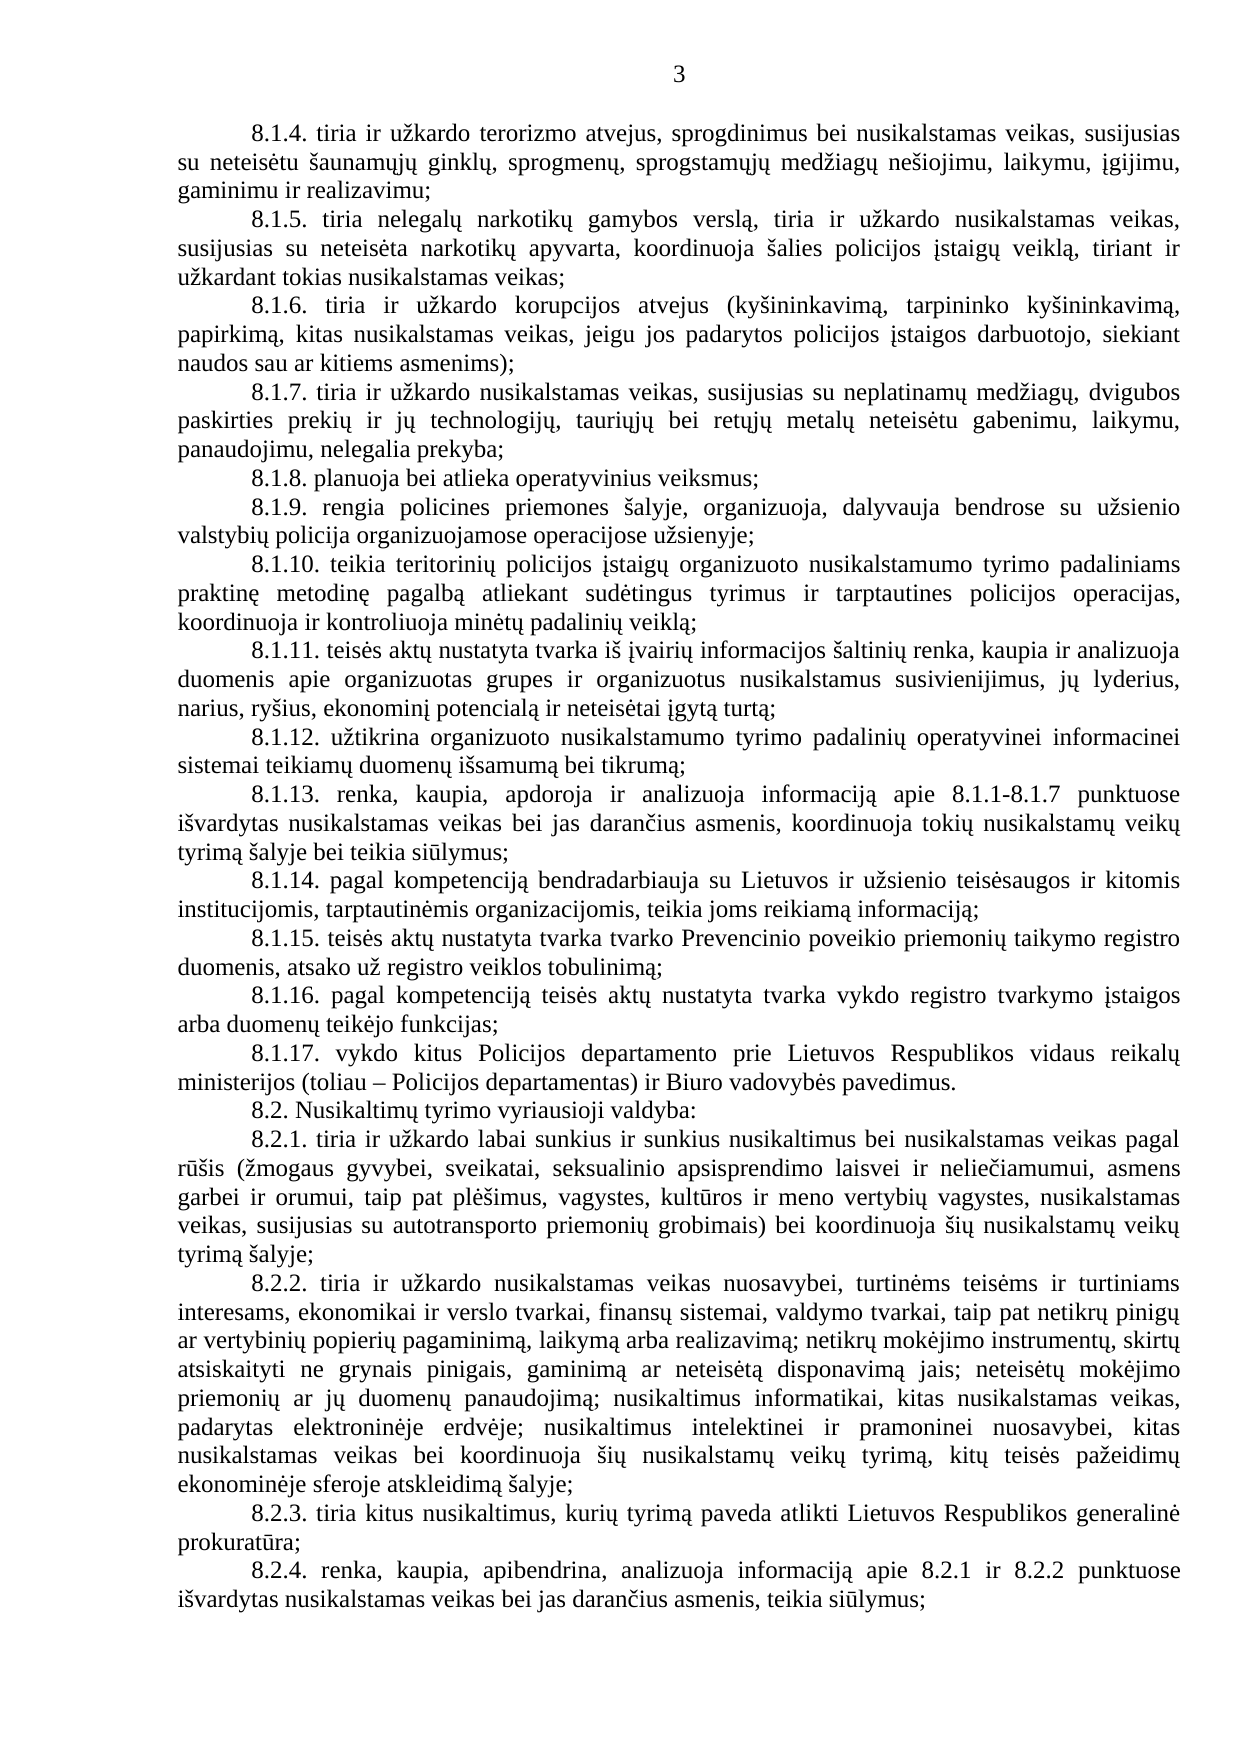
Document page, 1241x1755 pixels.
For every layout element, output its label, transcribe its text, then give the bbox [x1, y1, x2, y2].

text 8.1.10. teikia teritorinių policijos įstaigų organizuoto nusikalstamumo tyrimo padaliniams praktinę metodinę pagalbą atliekant sudėtingus tyrimus ir tarptautines policijos operacijas, koordinuoja ir kontroliuoja minėtų padalinių veiklą; [177, 549, 1181, 636]
text 8.1.11. teisės aktų nustatyta tvarka iš įvairių informacijos šaltinių renka, kaupia ir analizuoja duomenis apie organizuotas grupes ir organizuotus nusikalstamus susivienijimus, jų lyderius, narius, ryšius, ekonominį potencialą ir neteisėtai įgytą turtą; [177, 636, 1181, 722]
text 8.1.9. rengia policines priemones šalyje, organizuoja, dalyvauja bendrose su užsienio valstybių policija organizuojamose operacijose užsienyje; [177, 492, 1181, 549]
text 8.1.13. renka, kaupia, apdoroja ir analizuoja informaciją apie 8.1.1-8.1.7 punktuose išvardytas nusikalstamas veikas bei jas darančius asmenis, koordinuoja tokių nusikalstamų veikų tyrimą šalyje bei teikia siūlymus; [177, 779, 1181, 866]
text 8.1.14. pagal kompetenciją bendradarbiauja su Lietuvos ir užsienio teisėsaugos ir kitomis institucijomis, tarptautinėmis organizacijomis, teikia joms reikiamą informaciją; [177, 866, 1181, 923]
text 8.1.17. vykdo kitus Policijos departamento prie Lietuvos Respublikos vidaus reikalų ministerijos (toliau – Policijos departamentas) ir Biuro vadovybės pavedimus. [177, 1038, 1181, 1096]
text 8.1.16. pagal kompetenciją teisės aktų nustatyta tvarka vykdo registro tvarkymo įstaigos arba duomenų teikėjo funkcijas; [177, 981, 1181, 1038]
text 8.1.8. planuoja bei atlieka operatyvinius veiksmus; [177, 463, 1181, 492]
text 8.1.4. tiria ir užkardo terorizmo atvejus, sprogdinimus bei nusikalstamas veikas, susijusias su neteisėtu šaunamųjų ginklų, sprogmenų, sprogstamųjų medžiagų nešiojimu, laikymu, įgijimu, gaminimu ir realizavimu; [177, 118, 1181, 204]
text 8.2.1. tiria ir užkardo labai sunkius ir sunkius nusikaltimus bei nusikalstamas veikas pagal rūšis (žmogaus gyvybei, sveikatai, seksualinio apsisprendimo laisvei ir neliečiamumui, asmens garbei ir orumui, taip pat plėšimus, vagystes, kultūros ir meno vertybių vagystes, nusikalstamas veikas, susijusias su autotransporto priemonių grobimais) bei koordinuoja šių nusikalstamų veikų tyrimą šalyje; [177, 1124, 1181, 1268]
text 8.2. Nusikaltimų tyrimo vyriausioji valdyba: [177, 1096, 1181, 1124]
text 8.2.4. renka, kaupia, apibendrina, analizuoja informaciją apie 8.2.1 ir 8.2.2 punktuose išvardytas nusikalstamas veikas bei jas darančius asmenis, teikia siūlymus; [177, 1556, 1181, 1613]
text 8.2.3. tiria kitus nusikaltimus, kurių tyrimą paveda atlikti Lietuvos Respublikos generalinė prokuratūra; [177, 1498, 1181, 1556]
text 8.1.12. užtikrina organizuoto nusikalstamumo tyrimo padalinių operatyvinei informacinei sistemai teikiamų duomenų išsamumą bei tikrumą; [177, 722, 1181, 779]
text 8.1.6. tiria ir užkardo korupcijos atvejus (kyšininkavimą, tarpininko kyšininkavimą, papirkimą, kitas nusikalstamas veikas, jeigu jos padarytos policijos įstaigos darbuotojo, siekiant naudos sau ar kitiems asmenims); [177, 291, 1181, 377]
text 8.1.15. teisės aktų nustatyta tvarka tvarko Prevencinio poveikio priemonių taikymo registro duomenis, atsako už registro veiklos tobulinimą; [177, 923, 1181, 981]
text 8.1.5. tiria nelegalų narkotikų gamybos verslą, tiria ir užkardo nusikalstamas veikas, susijusias su neteisėta narkotikų apyvarta, koordinuoja šalies policijos įstaigų veiklą, tiriant ir užkardant tokias nusikalstamas veikas; [177, 204, 1181, 291]
text 8.2.2. tiria ir užkardo nusikalstamas veikas nuosavybei, turtinėms teisėms ir turtiniams interesams, ekonomikai ir verslo tvarkai, finansų sistemai, valdymo tvarkai, taip pat netikrų pinigų ar vertybinių popierių pagaminimą, laikymą arba realizavimą; netikrų mokėjimo instrumentų, skirtų atsiskaityti ne grynais pinigais, gaminimą ar neteisėtą disponavimą jais; neteisėtų mokėjimo priemonių ar jų duomenų panaudojimą; nusikaltimus informatikai, kitas nusikalstamas veikas, padarytas elektroninėje erdvėje; nusikaltimus intelektinei ir pramoninei nuosavybei, kitas nusikalstamas veikas bei koordinuoja šių nusikalstamų veikų tyrimą, kitų teisės pažeidimų ekonominėje sferoje atskleidimą šalyje; [177, 1268, 1181, 1498]
text 8.1.7. tiria ir užkardo nusikalstamas veikas, susijusias su neplatinamų medžiagų, dvigubos paskirties prekių ir jų technologijų, tauriųjų bei retųjų metalų neteisėtu gabenimu, laikymu, panaudojimu, nelegalia prekyba; [177, 377, 1181, 463]
